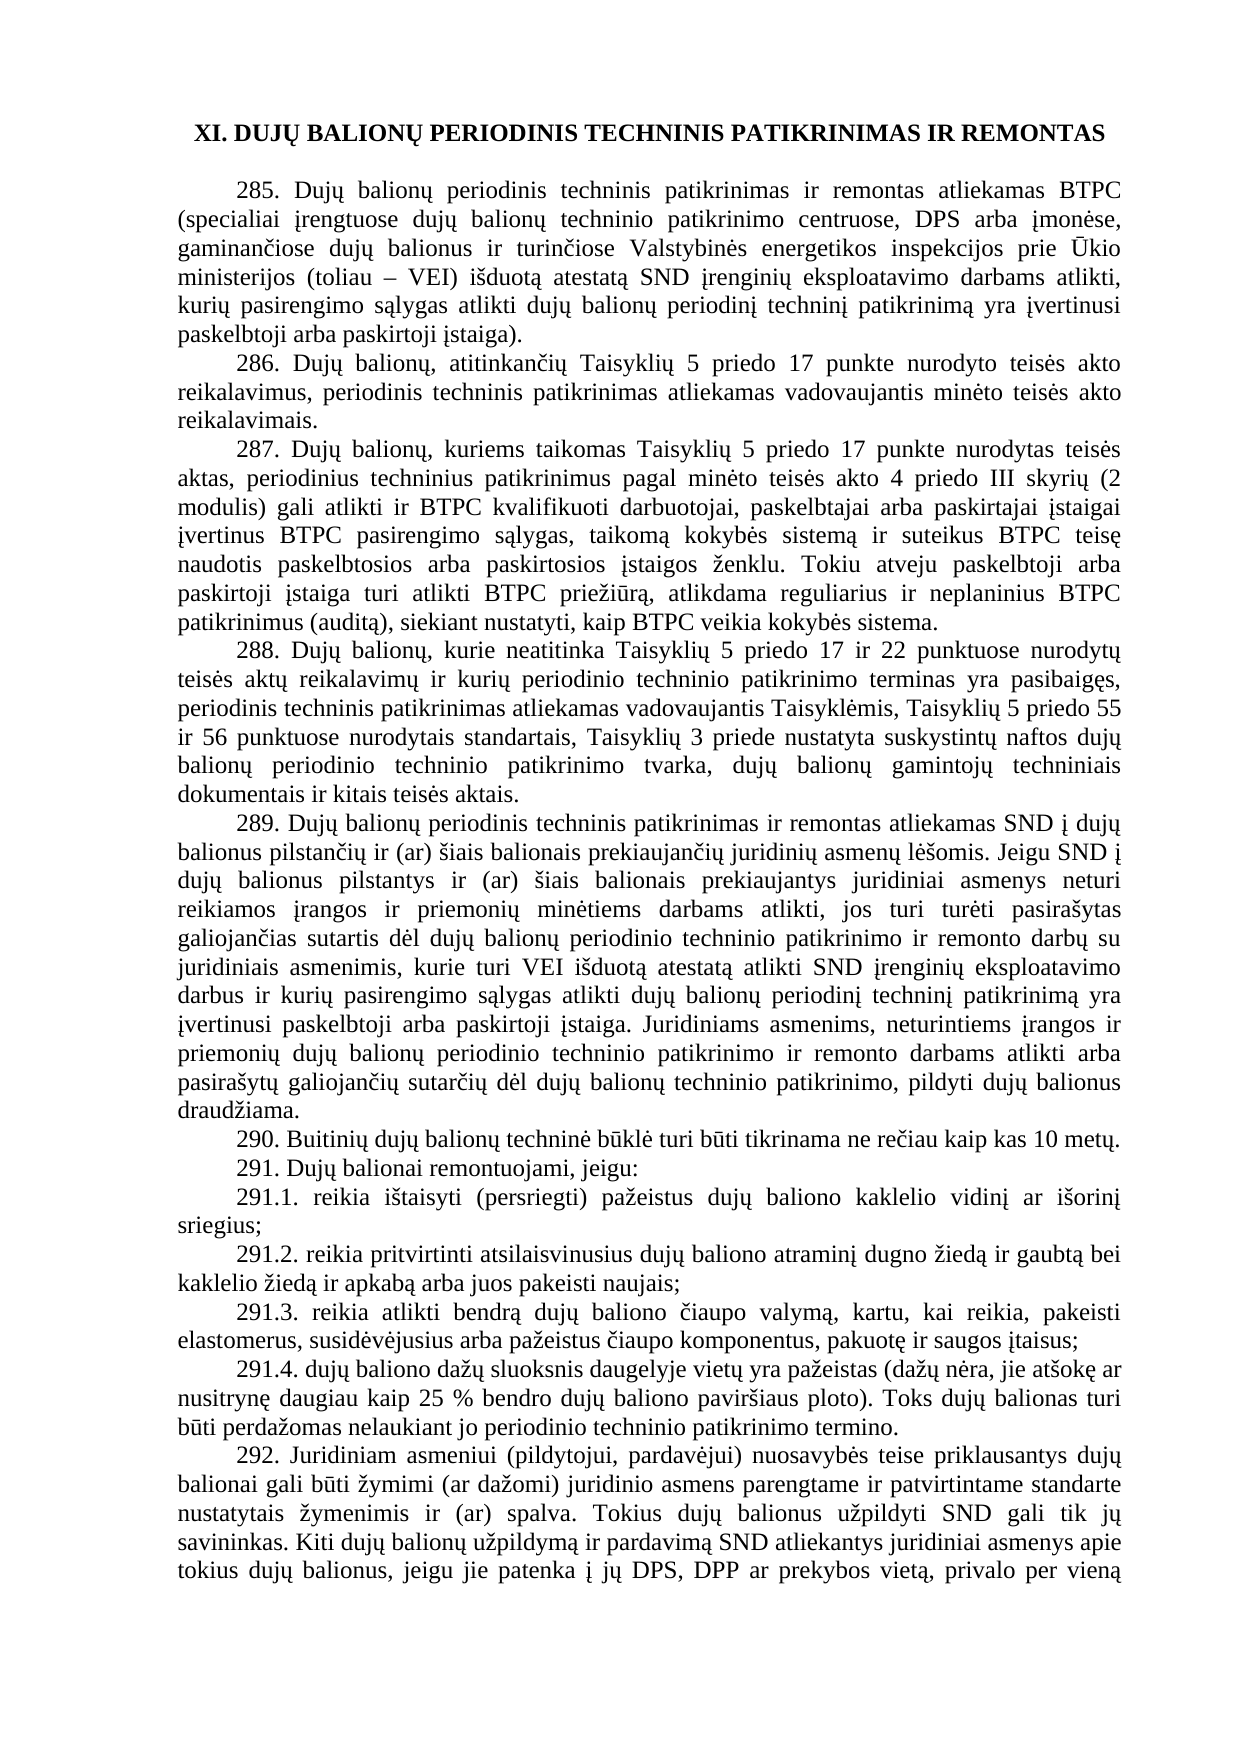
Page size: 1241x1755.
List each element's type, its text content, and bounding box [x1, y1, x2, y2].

text 289. Dujų balionų periodinis techninis patikrinimas ir remontas atliekamas SND į dujų balionus pilstančių ir (ar) šiais balionais prekiaujančių juridinių asmenų lėšomis. Jeigu SND į dujų balionus pilstantys ir (ar) šiais balionais prekiaujantys juridiniai asmenys neturi reikiamos įrangos ir priemonių minėtiems darbams atlikti, jos turi turėti pasirašytas galiojančias sutartis dėl dujų balionų periodinio techninio patikrinimo ir remonto darbų su juridiniais asmenimis, kurie turi VEI išduotą atestatą atlikti SND įrenginių eksploatavimo darbus ir kurių pasirengimo sąlygas atlikti dujų balionų periodinį techninį patikrinimą yra įvertinusi paskelbtoji arba paskirtoji įstaiga. Juridiniams asmenims, neturintiems įrangos ir priemonių dujų balionų periodinio techninio patikrinimo ir remonto darbams atlikti arba pasirašytų galiojančių sutarčių dėl dujų balionų techninio patikrinimo, pildyti dujų balionus draudžiama. [177, 808, 1122, 1124]
text 291.1. reikia ištaisyti (persriegti) pažeistus dujų baliono kaklelio vidinį ar išorinį sriegius; [177, 1182, 1122, 1239]
text 285. Dujų balionų periodinis techninis patikrinimas ir remontas atliekamas BTPC (specialiai įrengtuose dujų balionų techninio patikrinimo centruose, DPS arba įmonėse, gaminančiose dujų balionus ir turinčiose Valstybinės energetikos inspekcijos prie Ūkio ministerijos (toliau – VEI) išduotą atestatą SND įrenginių eksploatavimo darbams atlikti, kurių pasirengimo sąlygas atlikti dujų balionų periodinį techninį patikrinimą yra įvertinusi paskelbtoji arba paskirtoji įstaiga). [177, 176, 1122, 348]
text 292. Juridiniam asmeniui (pildytojui, pardavėjui) nuosavybės teise priklausantys dujų balionai gali būti žymimi (ar dažomi) juridinio asmens parengtame ir patvirtintame standarte nustatytais žymenimis ir (ar) spalva. Tokius dujų balionus užpildyti SND gali tik jų savininkas. Kiti dujų balionų užpildymą ir pardavimą SND atliekantys juridiniai asmenys apie tokius dujų balionus, jeigu jie patenka į jų DPS, DPP ar prekybos vietą, privalo per vieną [177, 1441, 1122, 1584]
text 291. Dujų balionai remontuojami, jeigu: [177, 1153, 1122, 1182]
text 286. Dujų balionų, atitinkančių Taisyklių 5 priedo 17 punkte nurodyto teisės akto reikalavimus, periodinis techninis patikrinimas atliekamas vadovaujantis minėto teisės akto reikalavimais. [177, 348, 1122, 434]
text XI. DUJŲ BALIONŲ PERIODINIS TECHNINIS PATIKRINIMAS IR REMONTAS [177, 118, 1122, 147]
text 291.3. reikia atlikti bendrą dujų baliono čiaupo valymą, kartu, kai reikia, pakeisti elastomerus, susidėvėjusius arba pažeistus čiaupo komponentus, pakuotę ir saugos įtaisus; [177, 1297, 1122, 1354]
text 288. Dujų balionų, kurie neatitinka Taisyklių 5 priedo 17 ir 22 punktuose nurodytų teisės aktų reikalavimų ir kurių periodinio techninio patikrinimo terminas yra pasibaigęs, periodinis techninis patikrinimas atliekamas vadovaujantis Taisyklėmis, Taisyklių 5 priedo 55 ir 56 punktuose nurodytais standartais, Taisyklių 3 priede nustatyta suskystintų naftos dujų balionų periodinio techninio patikrinimo tvarka, dujų balionų gamintojų techniniais dokumentais ir kitais teisės aktais. [177, 636, 1122, 808]
text 291.2. reikia pritvirtinti atsilaisvinusius dujų baliono atraminį dugno žiedą ir gaubtą bei kaklelio žiedą ir apkabą arba juos pakeisti naujais; [177, 1239, 1122, 1297]
text 290. Buitinių dujų balionų techninė būklė turi būti tikrinama ne rečiau kaip kas 10 metų. [177, 1124, 1122, 1153]
text 291.4. dujų baliono dažų sluoksnis daugelyje vietų yra pažeistas (dažų nėra, jie atšokę ar nusitrynę daugiau kaip 25 % bendro dujų baliono paviršiaus ploto). Toks dujų balionas turi būti perdažomas nelaukiant jo periodinio techninio patikrinimo termino. [177, 1354, 1122, 1441]
text 287. Dujų balionų, kuriems taikomas Taisyklių 5 priedo 17 punkte nurodytas teisės aktas, periodinius techninius patikrinimus pagal minėto teisės akto 4 priedo III skyrių (2 modulis) gali atlikti ir BTPC kvalifikuoti darbuotojai, paskelbtajai arba paskirtajai įstaigai įvertinus BTPC pasirengimo sąlygas, taikomą kokybės sistemą ir suteikus BTPC teisę naudotis paskelbtosios arba paskirtosios įstaigos ženklu. Tokiu atveju paskelbtoji arba paskirtoji įstaiga turi atlikti BTPC priežiūrą, atlikdama reguliarius ir neplaninius BTPC patikrinimus (auditą), siekiant nustatyti, kaip BTPC veikia kokybės sistema. [177, 434, 1122, 636]
